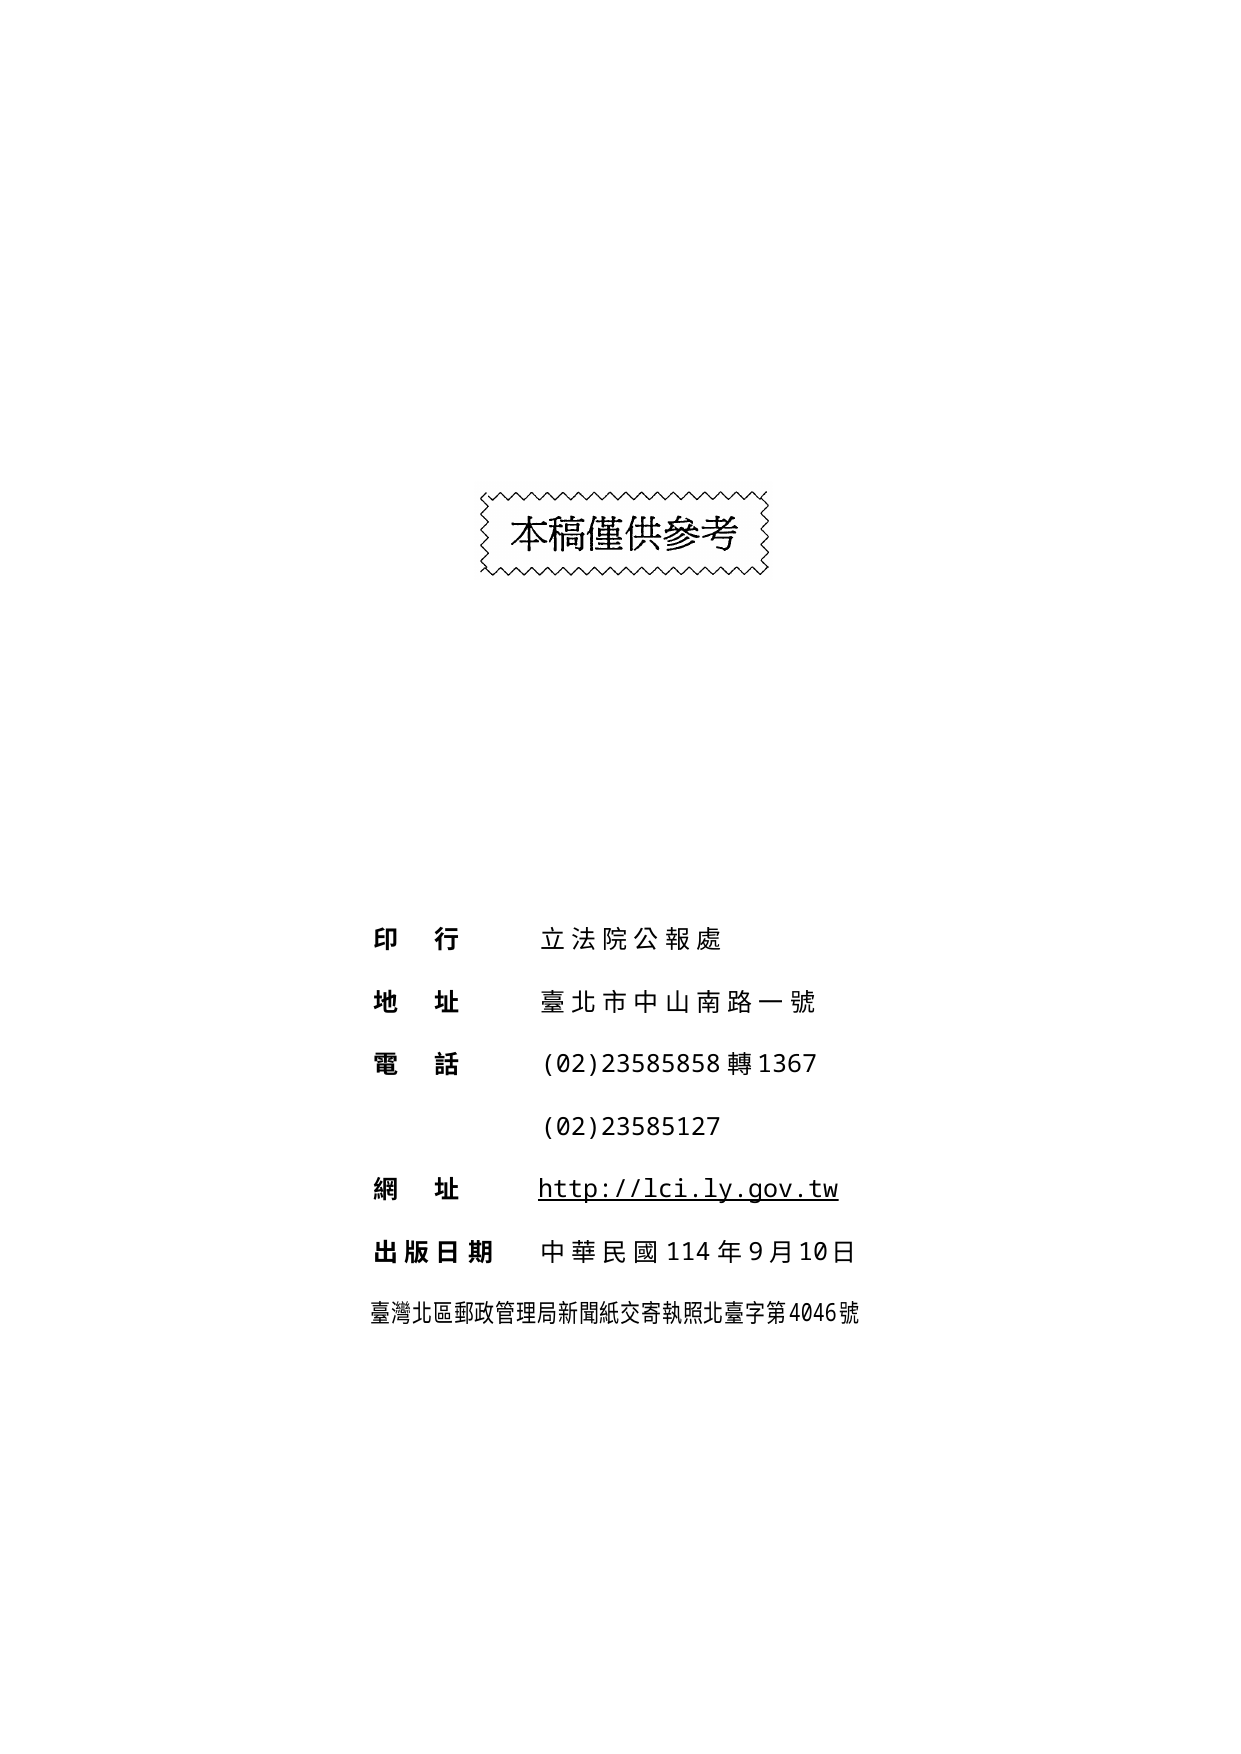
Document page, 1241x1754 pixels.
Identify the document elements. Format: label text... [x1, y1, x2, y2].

table_cell http://lci.ly.gov.tw [534, 1156, 878, 1219]
table_header [468, 406, 773, 594]
table_cell 臺北市中山南路一號 [534, 969, 878, 1031]
table_header 印行 [362, 906, 534, 969]
table_cell (02)23585858轉1367 (02)23585127 [534, 1031, 878, 1156]
table_cell 地址 [362, 969, 534, 1031]
table_cell 中華民國114年9月10日 [534, 1219, 878, 1281]
table_cell 電話 [362, 1031, 534, 1156]
table_header 立法院公報處 [534, 906, 878, 969]
table_cell 臺灣北區郵政管理局新聞紙交寄執照北臺字第4046號 [362, 1281, 878, 1344]
table_cell 網址 [362, 1156, 534, 1219]
table_cell 出版日期 [362, 1219, 534, 1281]
